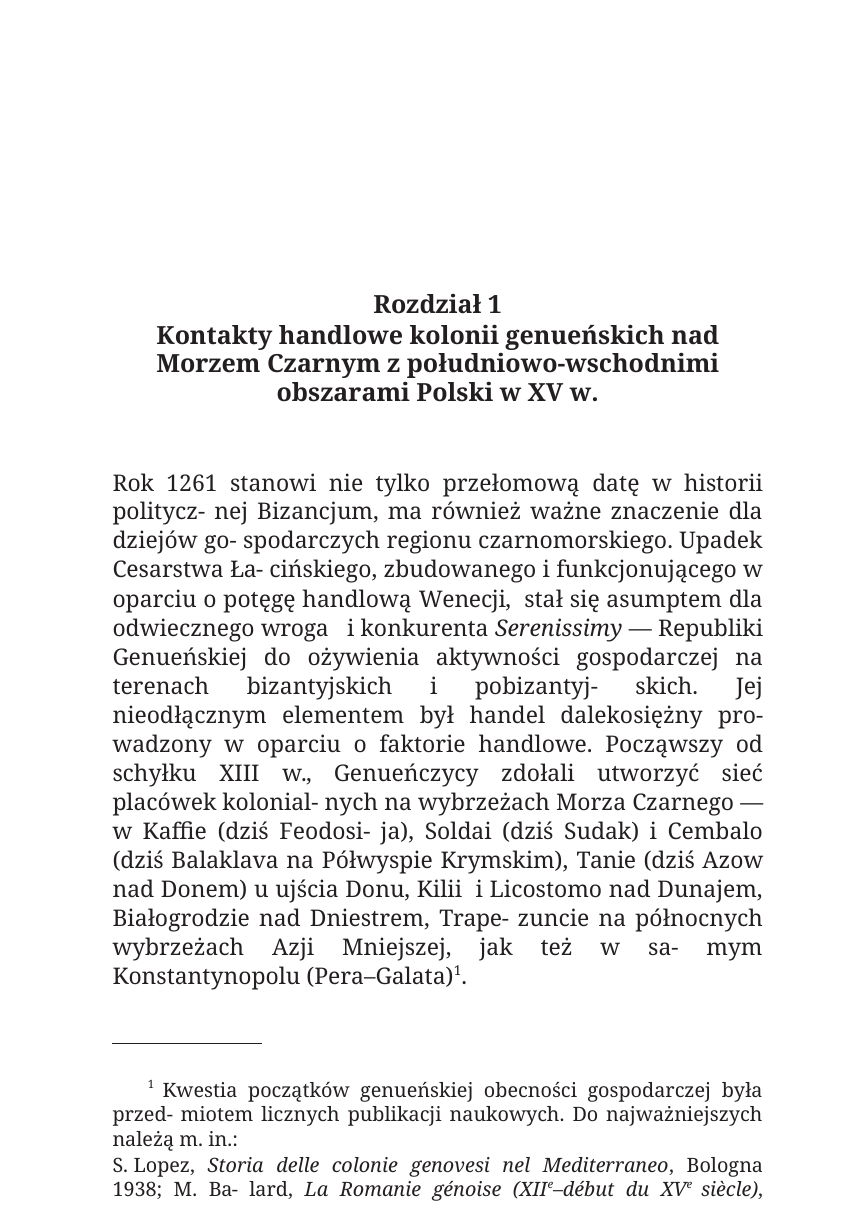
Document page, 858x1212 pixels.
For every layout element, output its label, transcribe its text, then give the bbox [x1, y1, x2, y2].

subtitle Rozdział 1 [101, 288, 774, 320]
text 1 Kwestia początków genueńskiej obecności gospodarczej była przed- miotem licznych publikacji naukowych. Do najważniejszych należą m. in.: [112, 1077, 763, 1152]
list Lopez, Storia delle colonie genovesi nel Mediterraneo, Bologna 1938; M. Ba- lard, La Romanie génoise (XIIe–début du XVe siècle), [112, 1152, 763, 1203]
text Rok 1261 stanowi nie tylko przełomową datę w historii politycz- nej Bizancjum, ma również ważne znaczenie dla dziejów go- spodarczych regionu czarnomorskiego. Upadek Cesarstwa Ła- cińskiego, zbudowanego i funkcjonującego w oparciu o potęgę handlową Wenecji, stał się asumptem dla odwiecznego wroga i konkurenta Serenissimy — Republiki Genueńskiej do ożywienia aktywności gospodarczej na terenach bizantyjskich i pobizantyj- skich. Jej nieodłącznym elementem był handel dalekosiężny pro- wadzony w oparciu o faktorie handlowe. Począwszy od schyłku XIII w., Genueńczycy zdołali utworzyć sieć placówek kolonial- nych na wybrzeżach Morza Czarnego — w Kaffie (dziś Feodosi- ja), Soldai (dziś Sudak) i Cembalo (dziś Balaklava na Półwyspie Krymskim), Tanie (dziś Azow nad Donem) u ujścia Donu, Kilii i Licostomo nad Dunajem, Białogrodzie nad Dniestrem, Trape- zuncie na północnych wybrzeżach Azji Mniejszej, jak też w sa- mym Konstantynopolu (Pera–Galata)1. [112, 468, 763, 992]
text Kontakty handlowe kolonii genueńskich nad Morzem Czarnym z południowo‑wschodnimi obszarami Polski w XV w. [126, 321, 749, 409]
